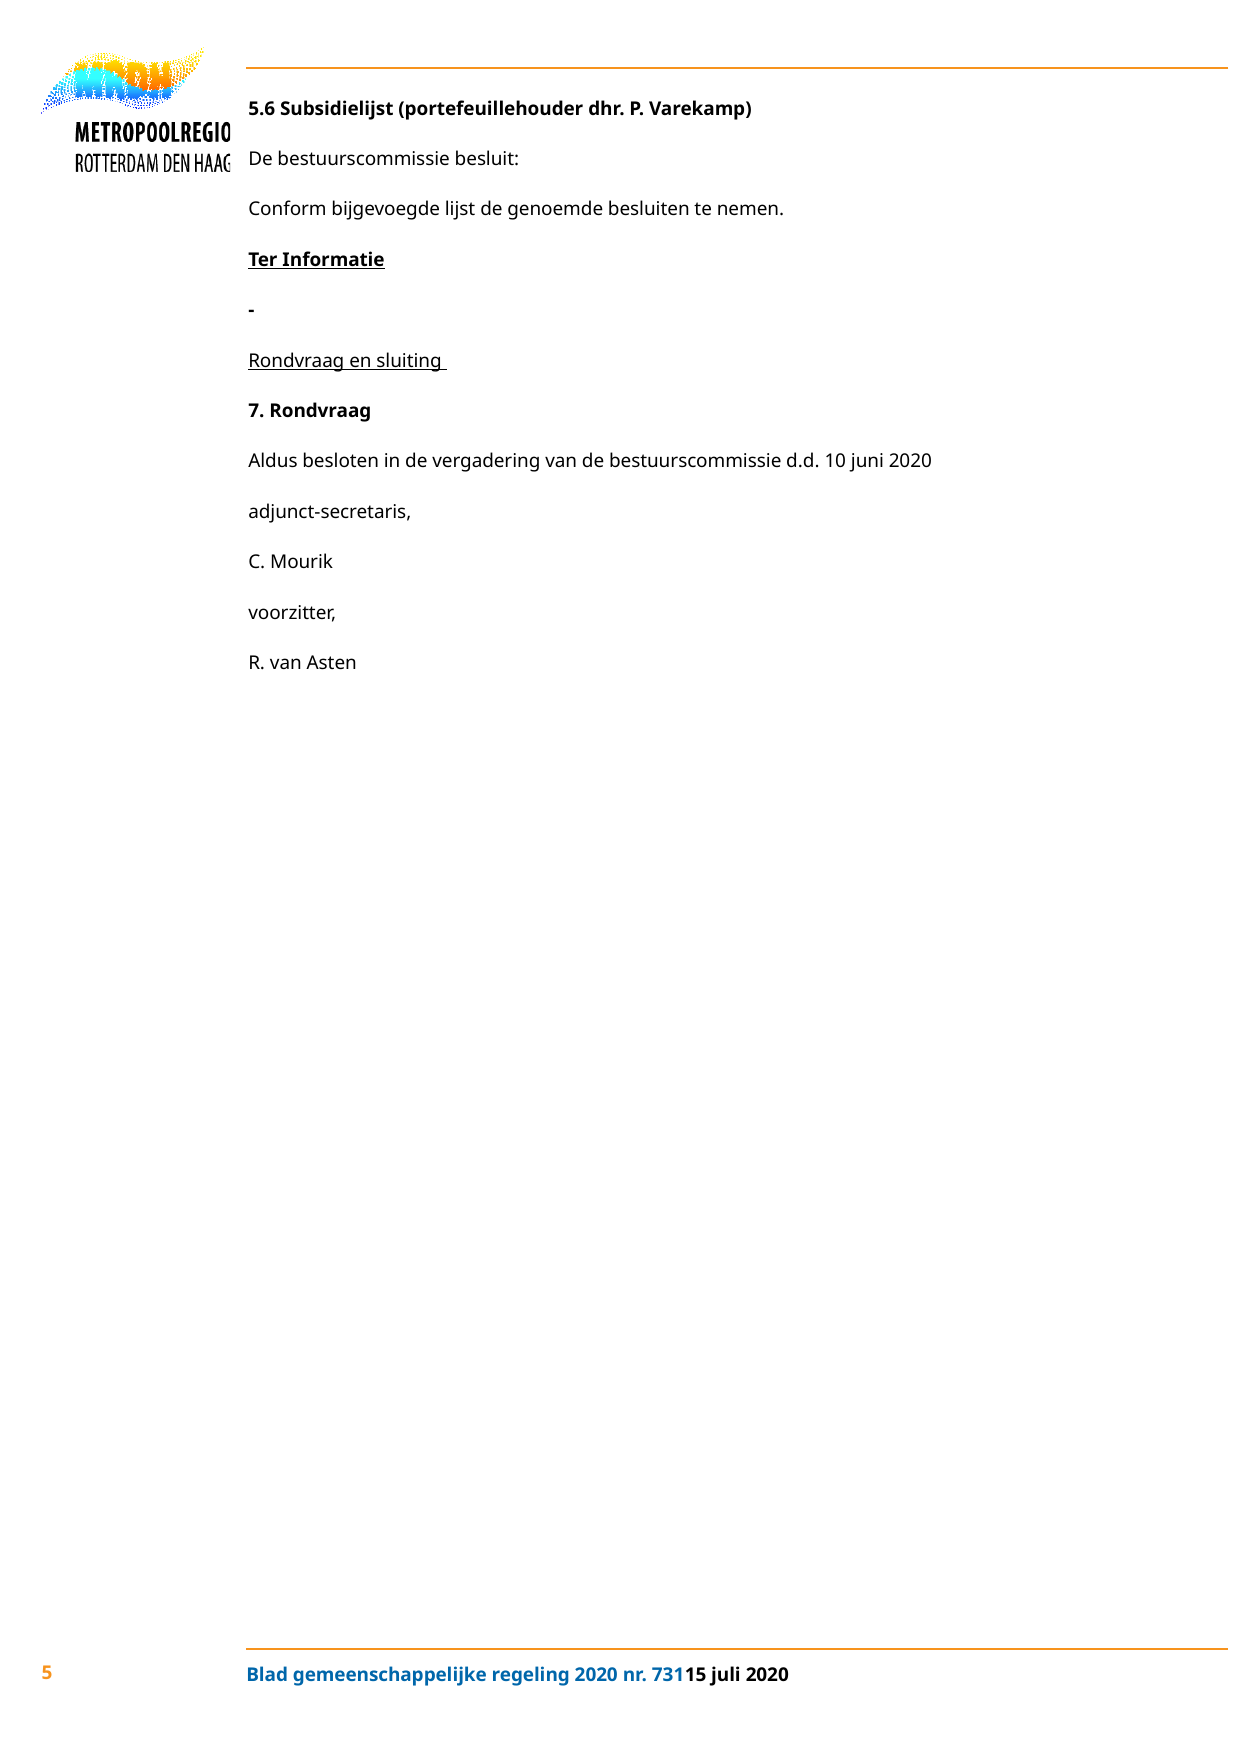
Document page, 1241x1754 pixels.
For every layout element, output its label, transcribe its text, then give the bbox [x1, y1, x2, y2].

text - [248, 296, 1152, 322]
text 5.6 Subsidielijst (portefeuillehouder dhr. P. Varekamp) [248, 95, 1152, 121]
text voorzitter, [248, 599, 1152, 625]
text adjunct-secretaris, [248, 498, 1152, 524]
text Ter Informatie [248, 246, 1152, 272]
text Conform bijgevoegde lijst de genoemde besluiten te nemen. [248, 196, 1152, 221]
text 7. Rondvraag [248, 397, 1152, 423]
picture [41, 47, 231, 172]
text R. van Asten [248, 649, 1152, 675]
text De bestuurscommissie besluit: [248, 145, 1152, 171]
text Aldus besloten in de vergadering van de bestuurscommissie d.d. 10 juni 2020 [248, 448, 1152, 473]
text Rondvraag en sluiting [248, 347, 1152, 373]
text C. Mourik [248, 548, 1152, 574]
